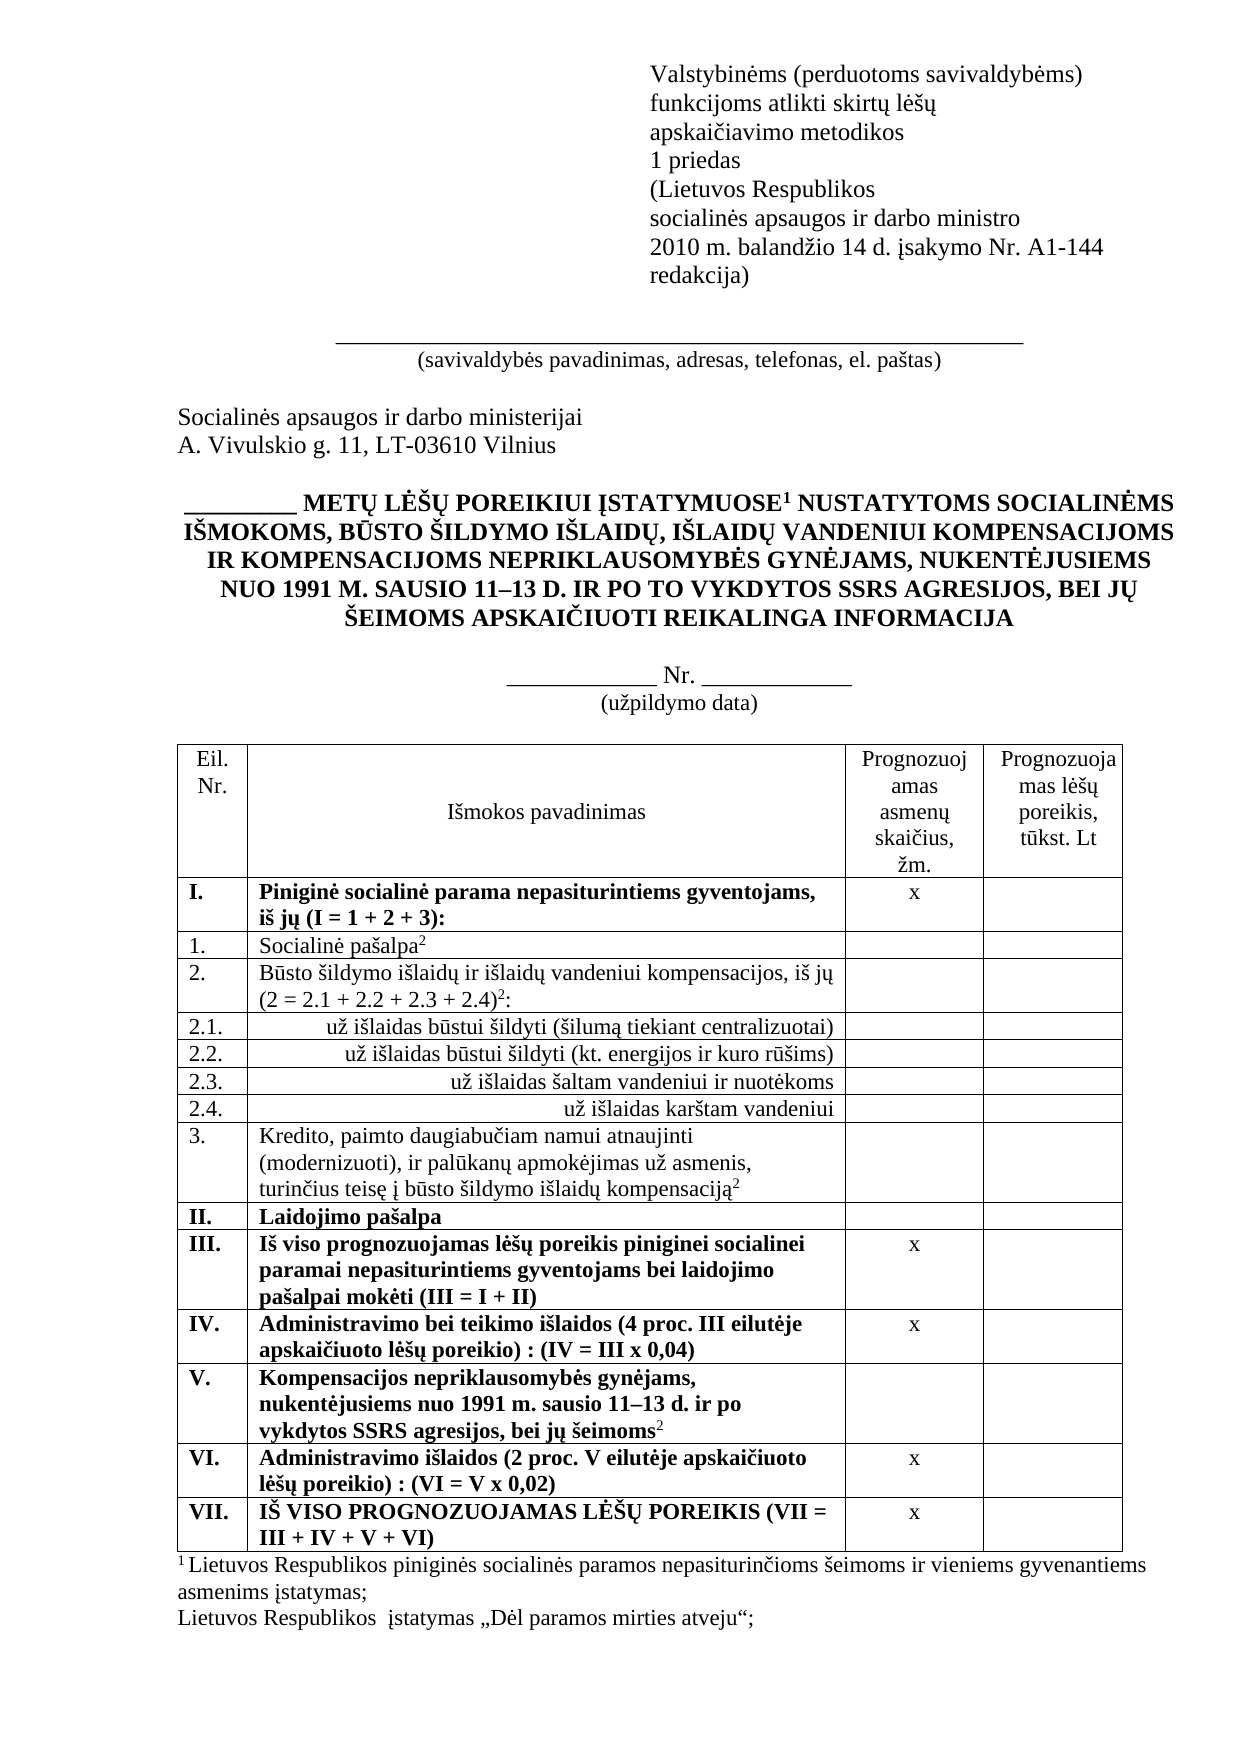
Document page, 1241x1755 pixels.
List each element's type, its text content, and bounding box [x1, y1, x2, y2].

table_cell 2. [178, 959, 247, 1012]
table_cell Piniginė socialinė parama nepasiturintiems gyventojams, iš jų (I = 1 + 2 + 3): [248, 878, 845, 931]
table_cell Būsto šildymo išlaidų ir išlaidų vandeniui kompensacijos, iš jų (2 = 2.1 + 2.2 + 2.3 + 2.4)2: [248, 959, 845, 1012]
text 2010 m. balandžio 14 d. įsakymo Nr. A1-144 redakcija) [649, 232, 1181, 289]
table_cell [984, 1013, 1122, 1039]
table_cell už išlaidas šaltam vandeniui ir nuotėkoms [248, 1068, 845, 1094]
text socialinės apsaugos ir darbo ministro [649, 203, 1181, 232]
table_cell [984, 1123, 1122, 1202]
table_cell VII. [178, 1498, 247, 1551]
table_cell x [846, 878, 983, 931]
table_cell x [846, 1498, 983, 1551]
table_header Prognozuojamas lėšų poreikis, tūkst. Lt [984, 745, 1122, 877]
text Socialinės apsaugos ir darbo ministerijai [177, 402, 1181, 430]
table_cell [984, 1310, 1122, 1363]
text 1 priedas [649, 145, 1181, 174]
table_cell III. [178, 1230, 247, 1309]
table_cell [984, 1364, 1122, 1443]
table_cell už išlaidas karštam vandeniui [248, 1095, 845, 1122]
table_header Eil. Nr. [178, 745, 247, 877]
table_cell 3. [178, 1123, 247, 1202]
table_cell V. [178, 1364, 247, 1443]
table_cell VI. [178, 1444, 247, 1497]
table_cell [846, 959, 983, 1012]
text funkcijoms atlikti skirtų lėšų [649, 88, 1181, 117]
table_cell Administravimo bei teikimo išlaidos (4 proc. III eilutėje apskaičiuoto lėšų poreikio) : (IV = III x 0,04) [248, 1310, 845, 1363]
text (užpildymo data) [177, 689, 1181, 716]
table_header Prognozuojamas asmenų skaičius, žm. [846, 745, 983, 877]
table_cell [984, 959, 1122, 1012]
table_cell 1. [178, 932, 247, 958]
table_cell [984, 932, 1122, 958]
table_cell Kompensacijos nepriklausomybės gynėjams, nukentėjusiems nuo 1991 m. sausio 11–13 d. ir po vykdytos SSRS agresijos, bei jų šeimoms2 [248, 1364, 845, 1443]
table_cell [846, 1123, 983, 1202]
table_cell už išlaidas būstui šildyti (kt. energijos ir kuro rūšims) [248, 1040, 845, 1067]
table_cell Kredito, paimto daugiabučiam namui atnaujinti (modernizuoti), ir palūkanų apmokėjimas už asmenis, turinčius teisę į būsto šildymo išlaidų kompensaciją2 [248, 1123, 845, 1202]
table_cell [846, 1364, 983, 1443]
table_cell I. [178, 878, 247, 931]
table_cell Iš viso prognozuojamas lėšų poreikis piniginei socialinei paramai nepasiturintiems gyventojams bei laidojimo pašalpai mokėti (III = I + II) [248, 1230, 845, 1309]
table_cell II. [178, 1203, 247, 1229]
table_cell už išlaidas būstui šildyti (šilumą tiekiant centralizuotai) [248, 1013, 845, 1039]
text A. Vivulskio g. 11, LT-03610 Vilnius [177, 430, 1181, 459]
table_cell [984, 1498, 1122, 1551]
text Valstybinėms (perduotoms savivaldybėms) [649, 59, 1181, 88]
text _______________________________________________________ [177, 318, 1181, 347]
table_cell IŠ VISO PROGNOZUOJAMAS LĖŠŲ POREIKIS (VII = III + IV + V + VI) [248, 1498, 845, 1551]
table_cell Socialinė pašalpa2 [248, 932, 845, 958]
table_header Išmokos pavadinimas [248, 745, 845, 877]
text _________ metų LĖŠŲ POREIKIui ĮSTATYMuose1 NUSTATYTOMS SOCIALINĖMS IŠMOKOMS, būsto šildymo išlaidų, išlaidų vandeniui KOMPENSACIJOMS ir kompensacijoms nepriklausomybės gynėjams, nukentėjusiems nuo 1991 m. sausio 11–13 d. ir po to vykdytos SSRS agresijos, bei jų šeimoms apskaičiuoti reikalinga informacija [177, 488, 1181, 632]
table_cell x [846, 1230, 983, 1309]
table_cell [846, 1203, 983, 1229]
text apskaičiavimo metodikos [649, 117, 1181, 145]
table_cell [984, 1040, 1122, 1067]
table_cell x [846, 1444, 983, 1497]
table_cell [984, 878, 1122, 931]
table_cell [984, 1444, 1122, 1497]
text (savivaldybės pavadinimas, adresas, telefonas, el. paštas) [177, 347, 1181, 373]
table_cell [846, 1095, 983, 1122]
table_cell 2.4. [178, 1095, 247, 1122]
table_cell [846, 932, 983, 958]
table_cell [846, 1040, 983, 1067]
table_cell [984, 1203, 1122, 1229]
table_cell 2.2. [178, 1040, 247, 1067]
table_cell x [846, 1310, 983, 1363]
table_cell [984, 1095, 1122, 1122]
text Lietuvos Respublikos įstatymas „Dėl paramos mirties atveju“; [177, 1604, 1181, 1631]
table_cell Laidojimo pašalpa [248, 1203, 845, 1229]
text (Lietuvos Respublikos [649, 174, 1181, 203]
table_cell [846, 1013, 983, 1039]
table_cell [846, 1068, 983, 1094]
table_cell IV. [178, 1310, 247, 1363]
table_cell [984, 1068, 1122, 1094]
text 1 Lietuvos Respublikos piniginės socialinės paramos nepasiturinčioms šeimoms ir vieniems gyvenantiems asmenims įstatymas; [177, 1552, 1181, 1604]
table_cell 2.3. [178, 1068, 247, 1094]
text ____________ Nr. ____________ [177, 660, 1181, 689]
table_cell [984, 1230, 1122, 1309]
table_cell Administravimo išlaidos (2 proc. V eilutėje apskaičiuoto lėšų poreikio) : (VI = V x 0,02) [248, 1444, 845, 1497]
table_cell 2.1. [178, 1013, 247, 1039]
